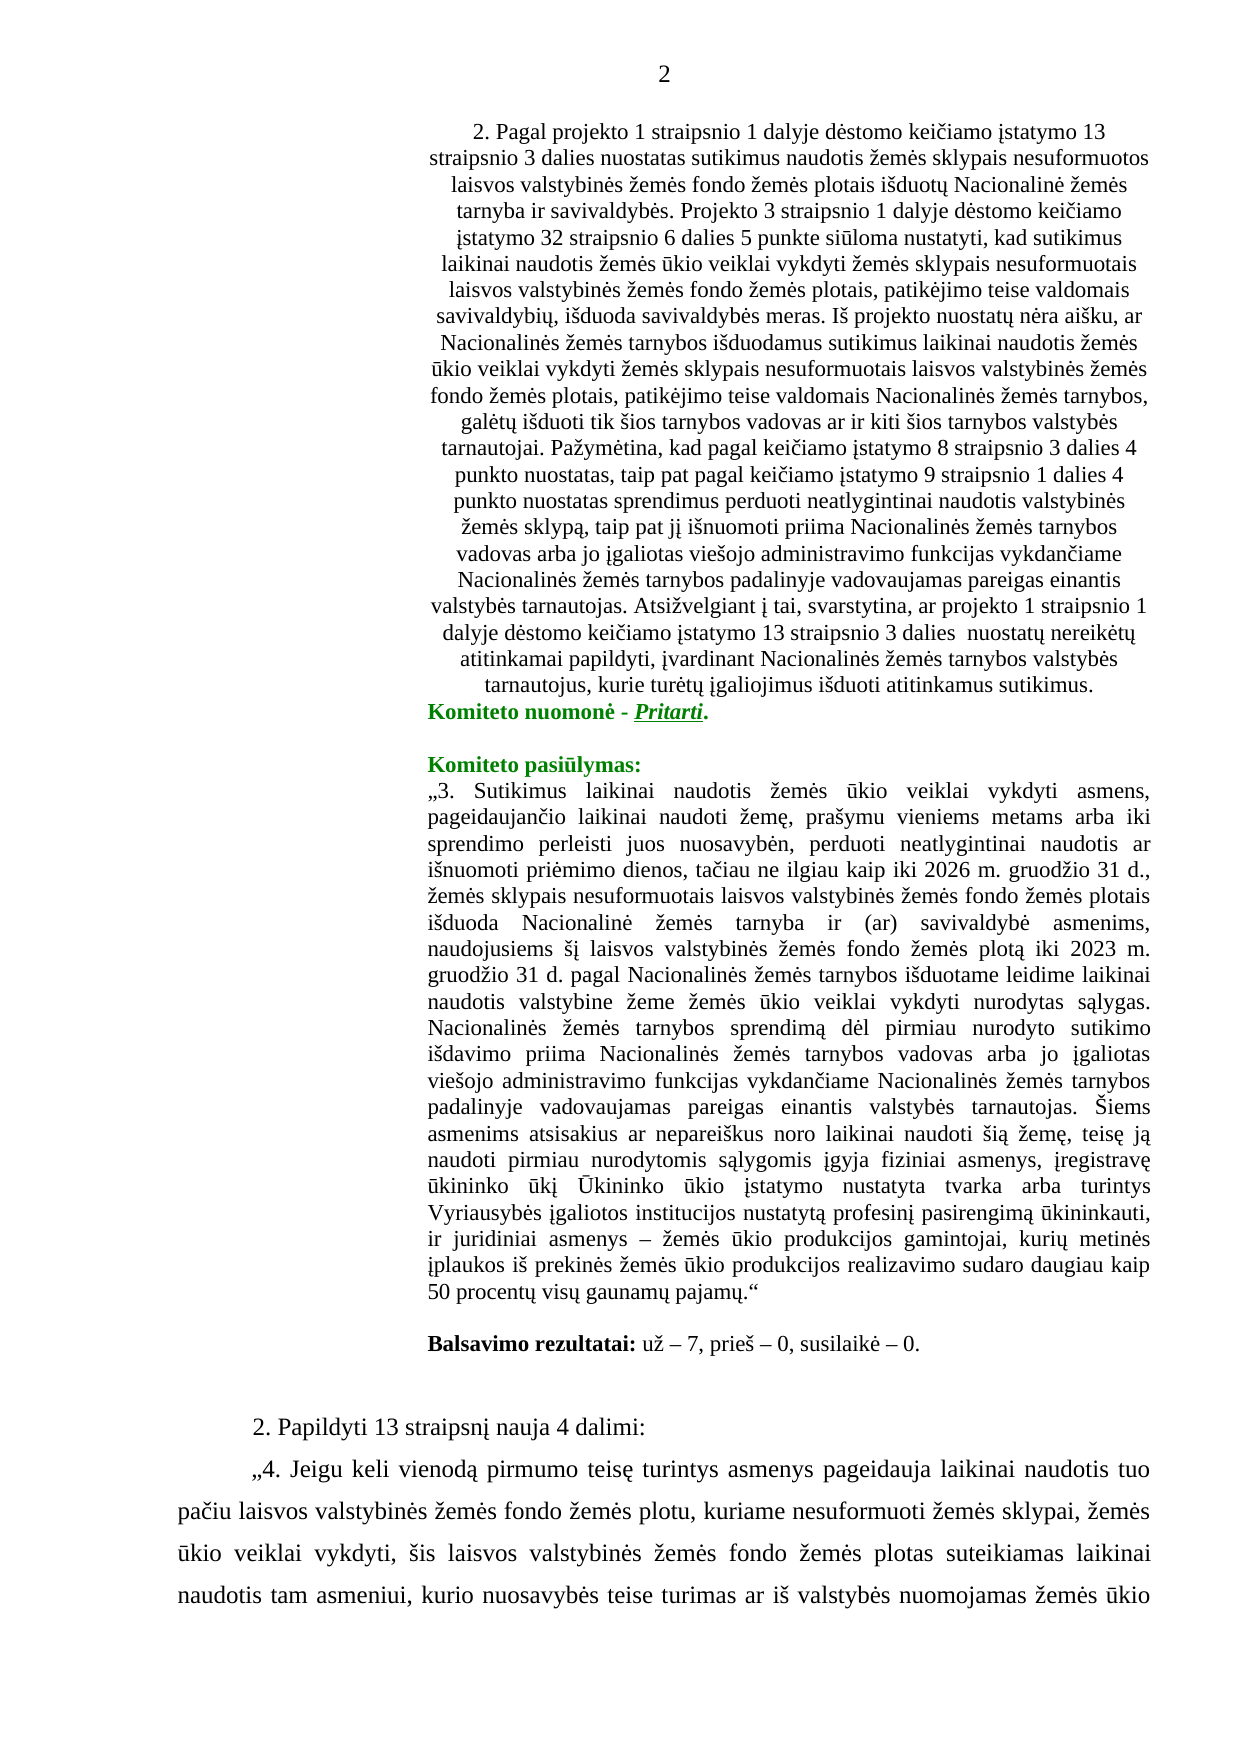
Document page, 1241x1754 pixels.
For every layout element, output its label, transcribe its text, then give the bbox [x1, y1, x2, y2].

text 2. Pagal projekto 1 straipsnio 1 dalyje dėstomo keičiamo įstatymo 13 straipsnio 3 dalies nuostatas sutikimus naudotis žemės sklypais nesuformuotos laisvos valstybinės žemės fondo žemės plotais išduotų Nacionalinė žemės tarnyba ir savivaldybės. Projekto 3 straipsnio 1 dalyje dėstomo keičiamo įstatymo 32 straipsnio 6 dalies 5 punkte siūloma nustatyti, kad sutikimus laikinai naudotis žemės ūkio veiklai vykdyti žemės sklypais nesuformuotais laisvos valstybinės žemės fondo žemės plotais, patikėjimo teise valdomais savivaldybių, išduoda savivaldybės meras. Iš projekto nuostatų nėra aišku, ar Nacionalinės žemės tarnybos išduodamus sutikimus laikinai naudotis žemės ūkio veiklai vykdyti žemės sklypais nesuformuotais laisvos valstybinės žemės fondo žemės plotais, patikėjimo teise valdomais Nacionalinės žemės tarnybos, galėtų išduoti tik šios tarnybos vadovas ar ir kiti šios tarnybos valstybės tarnautojai. Pažymėtina, kad pagal keičiamo įstatymo 8 straipsnio 3 dalies 4 punkto nuostatas, taip pat pagal keičiamo įstatymo 9 straipsnio 1 dalies 4 punkto nuostatas sprendimus perduoti neatlygintinai naudotis valstybinės žemės sklypą, taip pat jį išnuomoti priima Nacionalinės žemės tarnybos vadovas arba jo įgaliotas viešojo administravimo funkcijas vykdančiame Nacionalinės žemės tarnybos padalinyje vadovaujamas pareigas einantis valstybės tarnautojas. Atsižvelgiant į tai, svarstytina, ar projekto 1 straipsnio 1 dalyje dėstomo keičiamo įstatymo 13 straipsnio 3 dalies nuostatų nereikėtų atitinkamai papildyti, įvardinant Nacionalinės žemės tarnybos valstybės tarnautojus, kurie turėtų įgaliojimus išduoti atitinkamus sutikimus. [427, 118, 1152, 698]
list 2. Papildyti 13 straipsnį nauja 4 dalimi: [177, 1412, 1152, 1441]
text „3. Sutikimus laikinai naudotis žemės ūkio veiklai vykdyti asmens, pageidaujančio laikinai naudoti žemę, prašymu vieniems metams arba iki sprendimo perleisti juos nuosavybėn, perduoti neatlygintinai naudotis ar išnuomoti priėmimo dienos, tačiau ne ilgiau kaip iki 2026 m. gruodžio 31 d., žemės sklypais nesuformuotais laisvos valstybinės žemės fondo žemės plotais išduoda Nacionalinė žemės tarnyba ir (ar) savivaldybė asmenims, naudojusiems šį laisvos valstybinės žemės fondo žemės plotą iki 2023 m. gruodžio 31 d. pagal Nacionalinės žemės tarnybos išduotame leidime laikinai naudotis valstybine žeme žemės ūkio veiklai vykdyti nurodytas sąlygas. Nacionalinės žemės tarnybos sprendimą dėl pirmiau nurodyto sutikimo išdavimo priima Nacionalinės žemės tarnybos vadovas arba jo įgaliotas viešojo administravimo funkcijas vykdančiame Nacionalinės žemės tarnybos padalinyje vadovaujamas pareigas einantis valstybės tarnautojas. Šiems asmenims atsisakius ar nepareiškus noro laikinai naudoti šią žemę, teisę ją naudoti pirmiau nurodytomis sąlygomis įgyja fiziniai asmenys, įregistravę ūkininko ūkį Ūkininko ūkio įstatymo nustatyta tvarka arba turintys Vyriausybės įgaliotos institucijos nustatytą profesinį pasirengimą ūkininkauti, ir juridiniai asmenys – žemės ūkio produkcijos gamintojai, kurių metinės įplaukos iš prekinės žemės ūkio produkcijos realizavimo sudaro daugiau kaip 50 procentų visų gaunamų pajamų.“ [427, 777, 1152, 1304]
text „4. Jeigu keli vienodą pirmumo teisę turintys asmenys pageidauja laikinai naudotis tuo pačiu laisvos valstybinės žemės fondo žemės plotu, kuriame nesuformuoti žemės sklypai, žemės ūkio veiklai vykdyti, šis laisvos valstybinės žemės fondo žemės plotas suteikiamas laikinai naudotis tam asmeniui, kurio nuosavybės teise turimas ar iš valstybės nuomojamas žemės ūkio [177, 1454, 1152, 1609]
text Balsavimo rezultatai: už – 7, prieš – 0, susilaikė – 0. [427, 1330, 1152, 1357]
text Komiteto nuomonė - Pritarti. [427, 698, 1152, 724]
text Komiteto pasiūlymas: [427, 751, 1152, 777]
